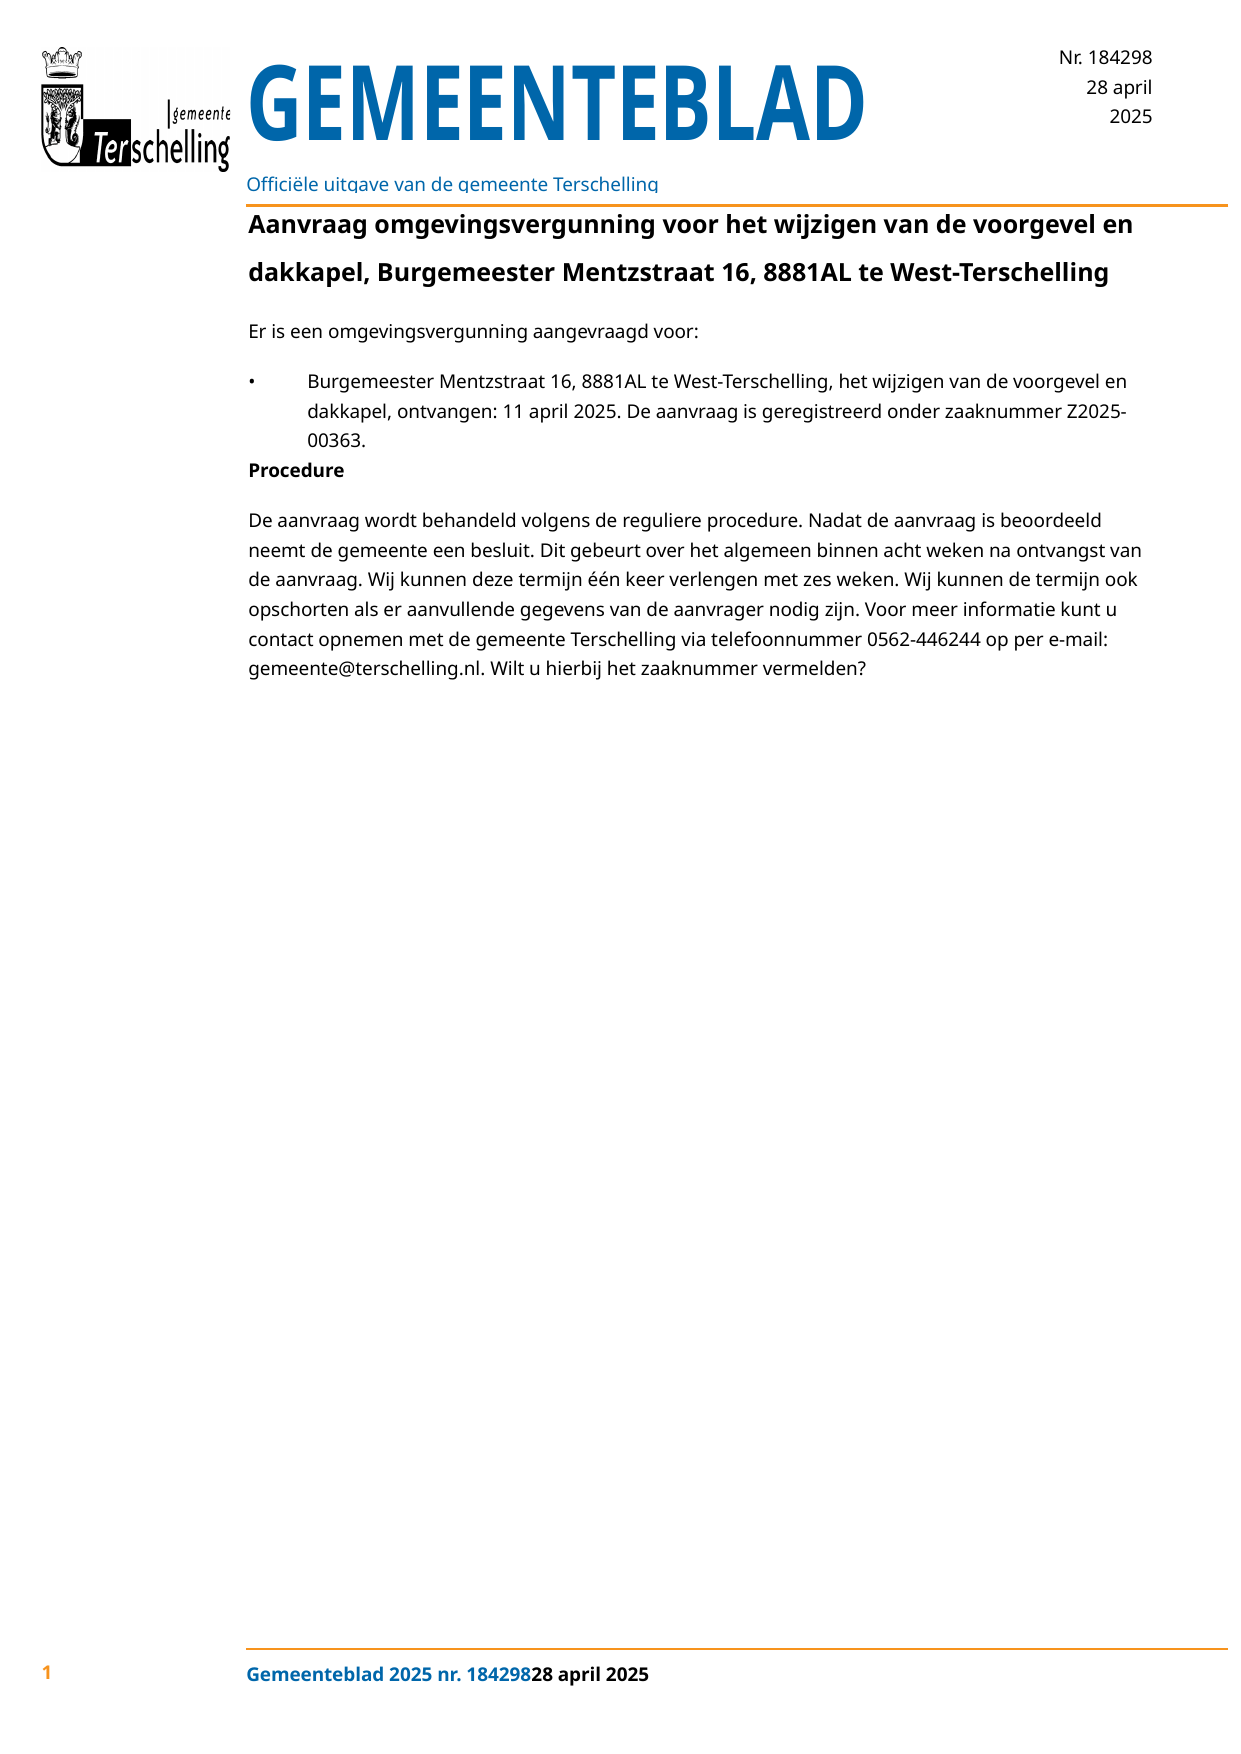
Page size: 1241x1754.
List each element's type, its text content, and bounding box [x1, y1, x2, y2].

text De aanvraag wordt behandeld volgens de reguliere procedure. Nadat de aanvraag is beoordeeld neemt de gemeente een besluit. Dit gebeurt over het algemeen binnen acht weken na ontvangst van de aanvraag. Wij kunnen deze termijn één keer verlengen met zes weken. Wij kunnen de termijn ook opschorten als er aanvullende gegevens van de aanvrager nodig zijn. Voor meer informatie kunt u contact opnemen met de gemeente Terschelling via telefoonnummer 0562-446244 op per e-mail: gemeente@terschelling.nl. Wilt u hierbij het zaaknummer vermelden? [248, 507, 1152, 681]
picture [41, 47, 231, 172]
text Er is een omgevingsvergunning aangevraagd voor: [248, 318, 1152, 344]
text Procedure [248, 457, 1152, 483]
text Aanvraag omgevingsvergunning voor het wijzigen van de voorgevel en dakkapel, Burgemeester Mentzstraat 16, 8881AL te West-Terschelling [248, 207, 1152, 288]
list Burgemeester Mentzstraat 16, 8881AL te West-Terschelling, het wijzigen van de voorgevel en dakkapel, ontvangen: 11 april 2025. De aanvraag is geregistreerd onder zaaknummer Z2025-00363. [248, 368, 1152, 453]
